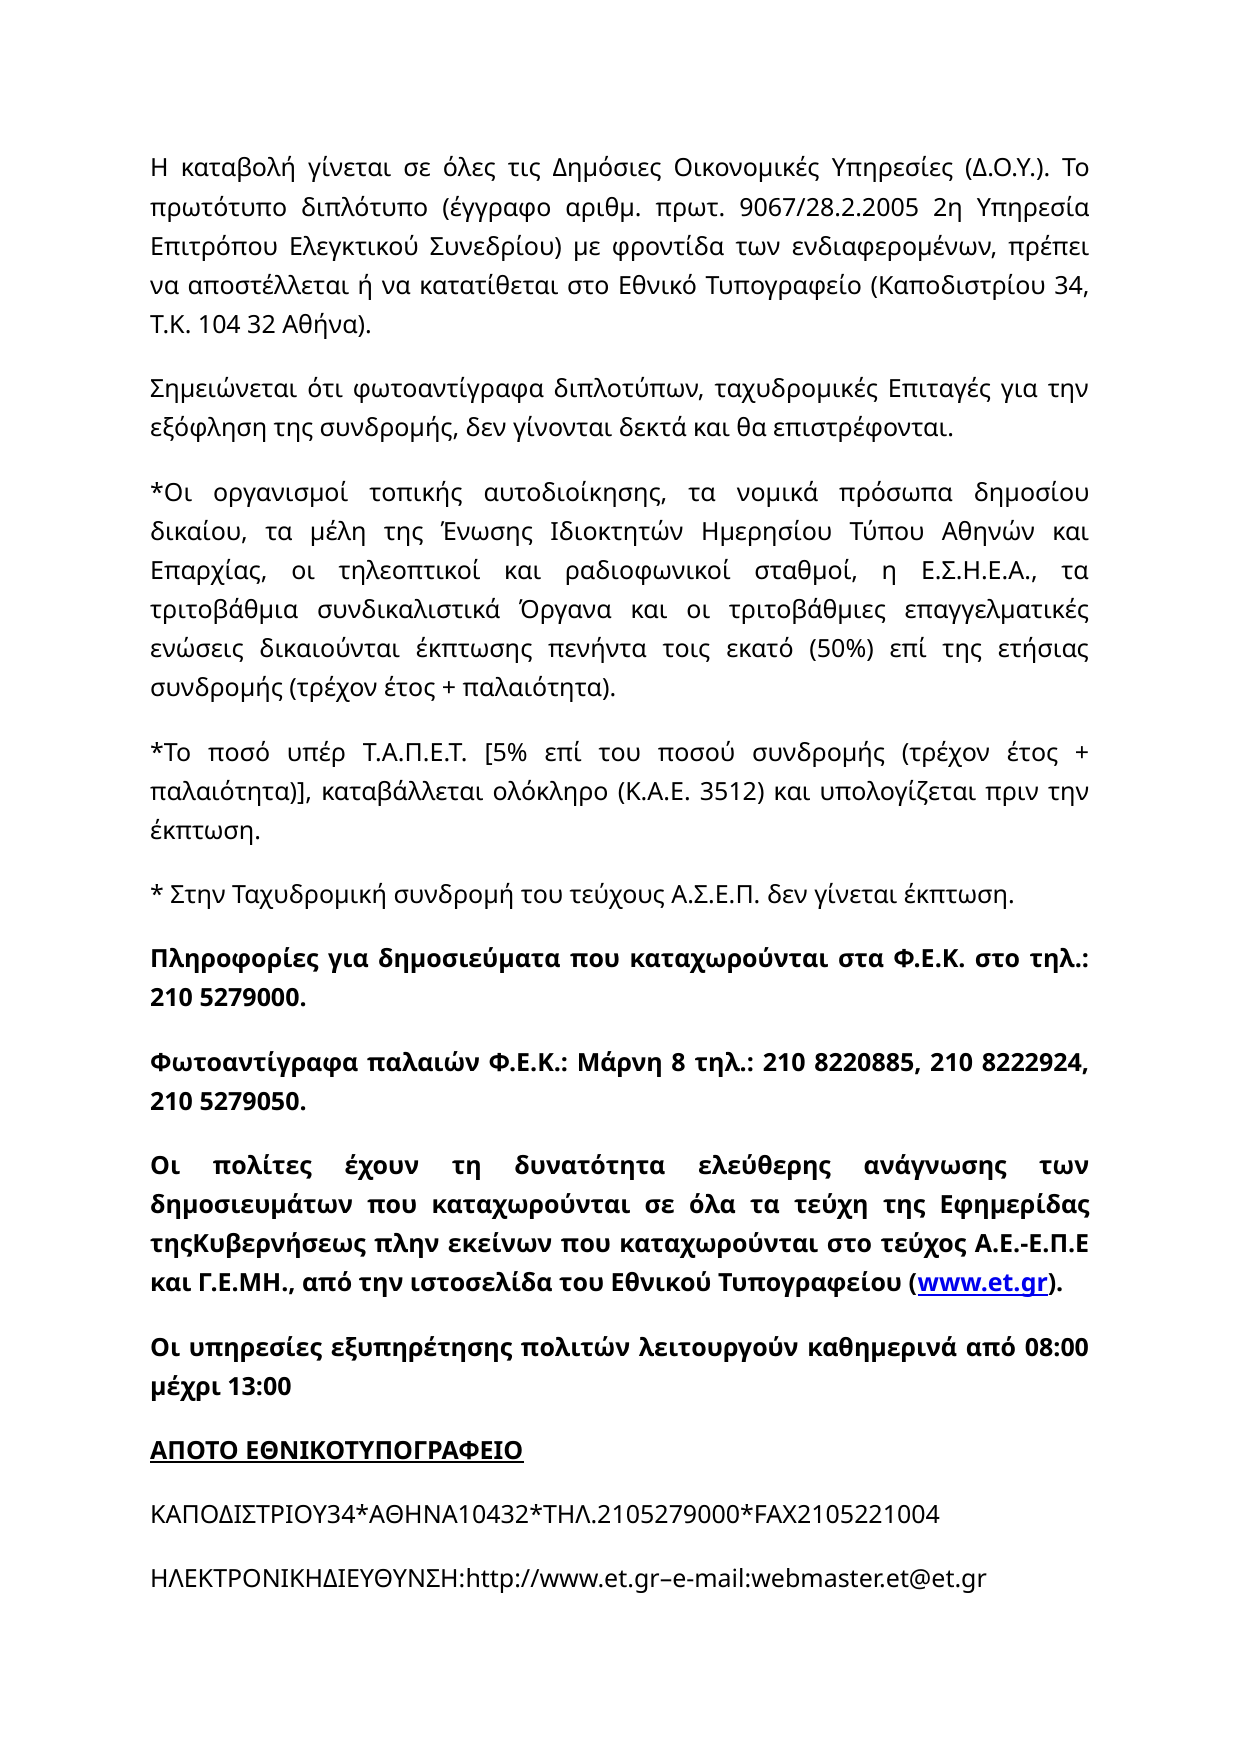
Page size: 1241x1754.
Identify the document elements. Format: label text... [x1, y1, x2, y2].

text * Στην Ταχυδρομική συνδρομή του τεύχους Α.Σ.Ε.Π. δεν γίνεται έκπτωση. [150, 877, 1090, 911]
text Φωτοαντίγραφα παλαιών Φ.Ε.Κ.: Μάρνη 8 τηλ.: 210 8220885, 210 8222924, 210 5279050. [150, 1044, 1090, 1117]
text *Το ποσό υπέρ Τ.Α.Π.Ε.Τ. [5% επί του ποσού συνδρομής (τρέχον έτος + παλαιότητα)], καταβάλλεται ολόκληρο (Κ.Α.Ε. 3512) και υπολογίζεται πριν την έκπτωση. [150, 734, 1090, 847]
text *Οι οργανισμοί τοπικής αυτοδιοίκησης, τα νομικά πρόσωπα δημοσίου δικαίου, τα μέλη της Ένωσης Ιδιοκτητών Ημερησίου Τύπου Αθηνών και Επαρχίας, οι τηλεοπτικοί και ραδιοφωνικοί σταθμοί, η Ε.Σ.Η.Ε.Α., τα τριτοβάθμια συνδικαλιστικά Όργανα και οι τριτοβάθμιες επαγγελματικές ενώσεις δικαιούνται έκπτωσης πενήντα τοις εκατό (50%) επί της ετήσιας συνδρομής (τρέχον έτος + παλαιότητα). [150, 474, 1090, 704]
text ΗΛΕΚΤΡΟΝΙΚΗΔΙΕΥΘΥΝΣΗ:http://www.et.gr–e-mail:webmaster.et@et.gr [150, 1561, 1090, 1595]
text Οι πολίτες έχουν τη δυνατότητα ελεύθερης ανάγνωσης των δημοσιευμάτων που καταχωρούνται σε όλα τα τεύχη της Εφημερίδας τηςΚυβερνήσεως πλην εκείνων που καταχωρούνται στο τεύχος Α.Ε.-Ε.Π.Ε και Γ.Ε.ΜΗ., από την ιστοσελίδα του Εθνικού Τυπογραφείου (www.et.gr). [150, 1147, 1090, 1299]
text Η καταβολή γίνεται σε όλες τις Δημόσιες Οικονομικές Υπηρεσίες (Δ.Ο.Υ.). Το πρωτότυπο διπλότυπο (έγγραφο αριθμ. πρωτ. 9067/28.2.2005 2η Υπηρεσία Επιτρόπου Ελεγκτικού Συνεδρίου) με φροντίδα των ενδιαφερομένων, πρέπει να αποστέλλεται ή να κατατίθεται στο Εθνικό Τυπογραφείο (Καποδιστρίου 34, Τ.Κ. 104 32 Αθήνα). [150, 150, 1090, 341]
text Σημειώνεται ότι φωτοαντίγραφα διπλοτύπων, ταχυδρομικές Επιταγές για την εξόφληση της συνδρομής, δεν γίνονται δεκτά και θα επιστρέφονται. [150, 371, 1090, 444]
text Πληροφορίες για δημοσιεύματα που καταχωρούνται στα Φ.Ε.Κ. στο τηλ.: 210 5279000. [150, 941, 1090, 1014]
text Οι υπηρεσίες εξυπηρέτησης πολιτών λειτουργούν καθημερινά από 08:00 μέχρι 13:00 [150, 1329, 1090, 1402]
text ΑΠΟΤΟ ΕΘΝΙΚΟΤΥΠΟΓΡΑΦΕΙΟ [150, 1432, 1090, 1467]
text ΚΑΠΟΔΙΣΤΡΙΟΥ34*ΑΘΗΝΑ10432*ΤΗΛ.2105279000*FAX2105221004 [150, 1497, 1090, 1531]
